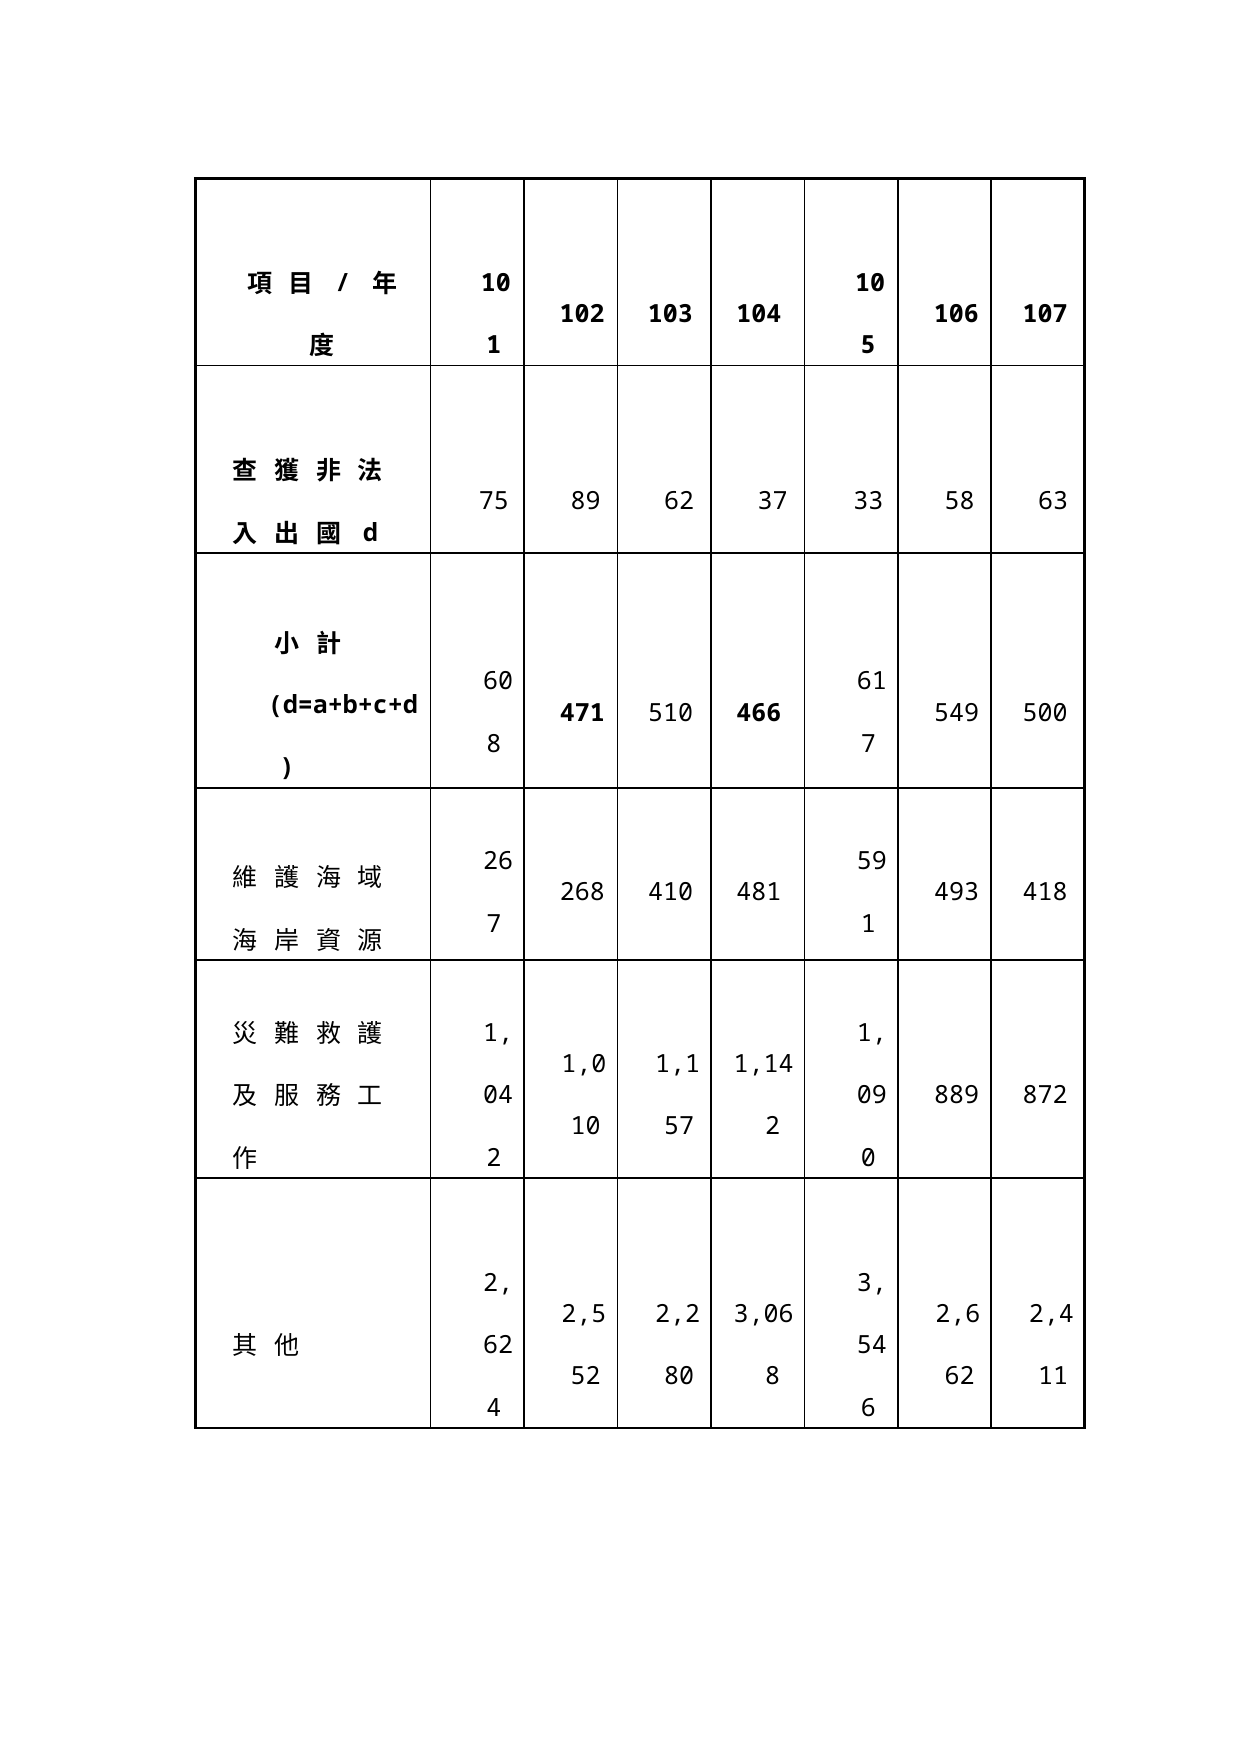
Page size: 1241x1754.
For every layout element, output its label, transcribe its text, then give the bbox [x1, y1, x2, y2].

table_cell 2,280 [618, 1179, 710, 1427]
table_cell 466 [712, 554, 804, 787]
table_cell 267 [431, 789, 523, 959]
table_cell 2,662 [899, 1179, 990, 1427]
table_cell 268 [525, 789, 617, 959]
table_cell 75 [431, 366, 523, 552]
table_cell 2,411 [992, 1179, 1083, 1427]
table_cell 410 [618, 789, 710, 959]
table_cell 維護海域海岸資源 [197, 789, 430, 959]
table_cell 493 [899, 789, 990, 959]
table_header 項目/年度 [197, 180, 430, 365]
table_cell 549 [899, 554, 990, 787]
table_cell 3,068 [712, 1179, 804, 1427]
table_cell 3,546 [805, 1179, 897, 1427]
table_header 102 [525, 180, 617, 365]
table_cell 1,042 [431, 961, 523, 1177]
table_cell 617 [805, 554, 897, 787]
table_cell 62 [618, 366, 710, 552]
table_cell 37 [712, 366, 804, 552]
table_cell 查獲非法入出國d [197, 366, 430, 552]
table_cell 89 [525, 366, 617, 552]
table_cell 2,552 [525, 1179, 617, 1427]
table_header 106 [899, 180, 990, 365]
table_cell 872 [992, 961, 1083, 1177]
table_header 101 [431, 180, 523, 365]
table_header 103 [618, 180, 710, 365]
table_cell 1,010 [525, 961, 617, 1177]
table_cell 1,142 [712, 961, 804, 1177]
table_cell 500 [992, 554, 1083, 787]
table_cell 591 [805, 789, 897, 959]
table_cell 1,090 [805, 961, 897, 1177]
table_cell 510 [618, 554, 710, 787]
table_cell 2,624 [431, 1179, 523, 1427]
table_header 105 [805, 180, 897, 365]
table_cell 63 [992, 366, 1083, 552]
table_cell 1,157 [618, 961, 710, 1177]
table_header 107 [992, 180, 1083, 365]
table_cell 481 [712, 789, 804, 959]
table_cell 33 [805, 366, 897, 552]
table_cell 889 [899, 961, 990, 1177]
table_cell 608 [431, 554, 523, 787]
table_cell 418 [992, 789, 1083, 959]
table_cell 58 [899, 366, 990, 552]
table_cell 小計(d=a+b+c+d) [197, 554, 430, 787]
table_cell 其他 [197, 1179, 430, 1427]
table_header 104 [712, 180, 804, 365]
table_cell 災難救護及服務工作 [197, 961, 430, 1177]
table_cell 471 [525, 554, 617, 787]
